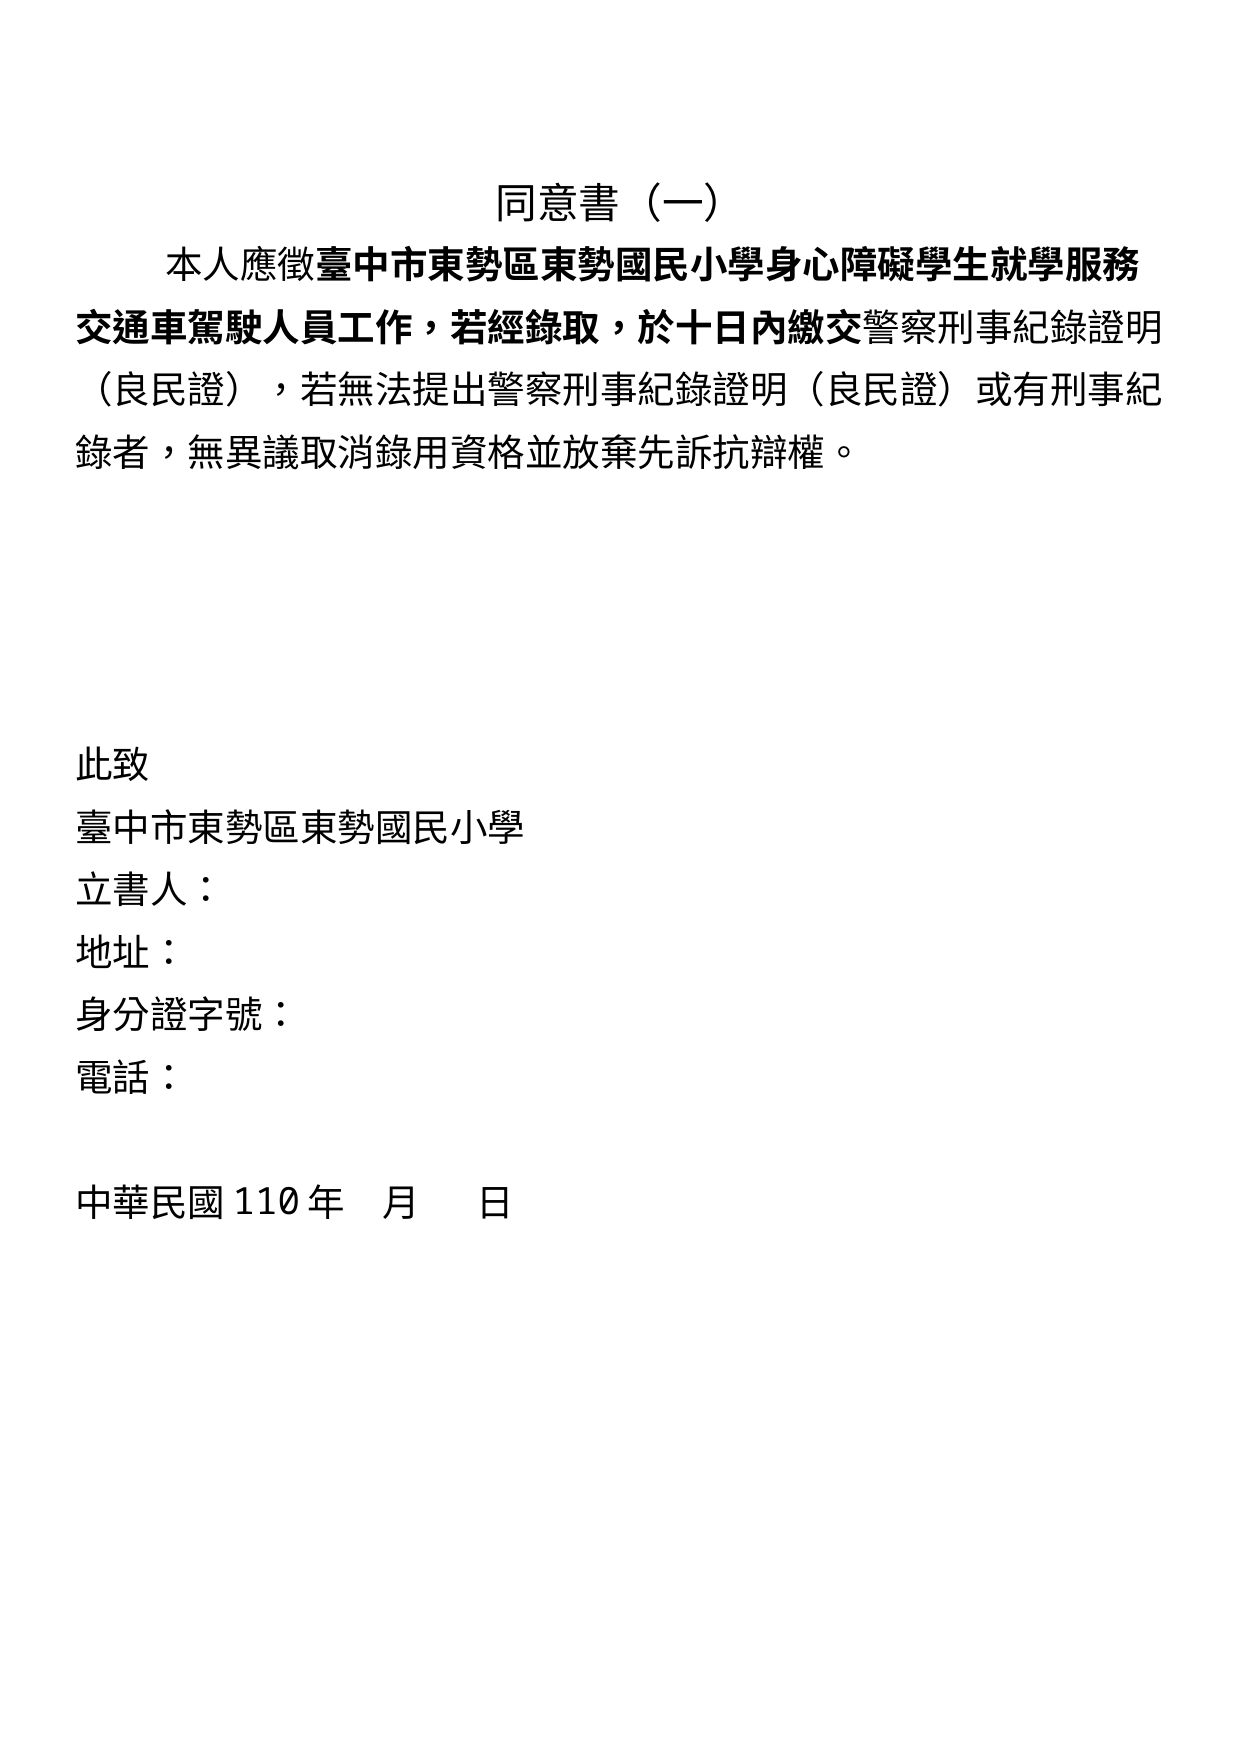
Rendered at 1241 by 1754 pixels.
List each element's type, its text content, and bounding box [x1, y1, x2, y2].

text 此致 [75, 721, 1165, 783]
text 中華民國110年 月 日 [75, 1158, 1165, 1221]
text 立書人： [75, 846, 1165, 908]
text 身分證字號： [75, 971, 1165, 1033]
text 本人應徵臺中市東勢區東勢國民小學身心障礙學生就學服務交通車駕駛人員工作，若經錄取，於十日內繳交警察刑事紀錄證明（良民證），若無法提出警察刑事紀錄證明（良民證）或有刑事紀錄者，無異議取消錄用資格並放棄先訴抗辯權。 [75, 221, 1165, 471]
text 臺中市東勢區東勢國民小學 [75, 783, 1165, 846]
text 地址： [75, 908, 1165, 971]
text 同意書（一） [75, 158, 1165, 221]
text 電話： [75, 1033, 1165, 1096]
